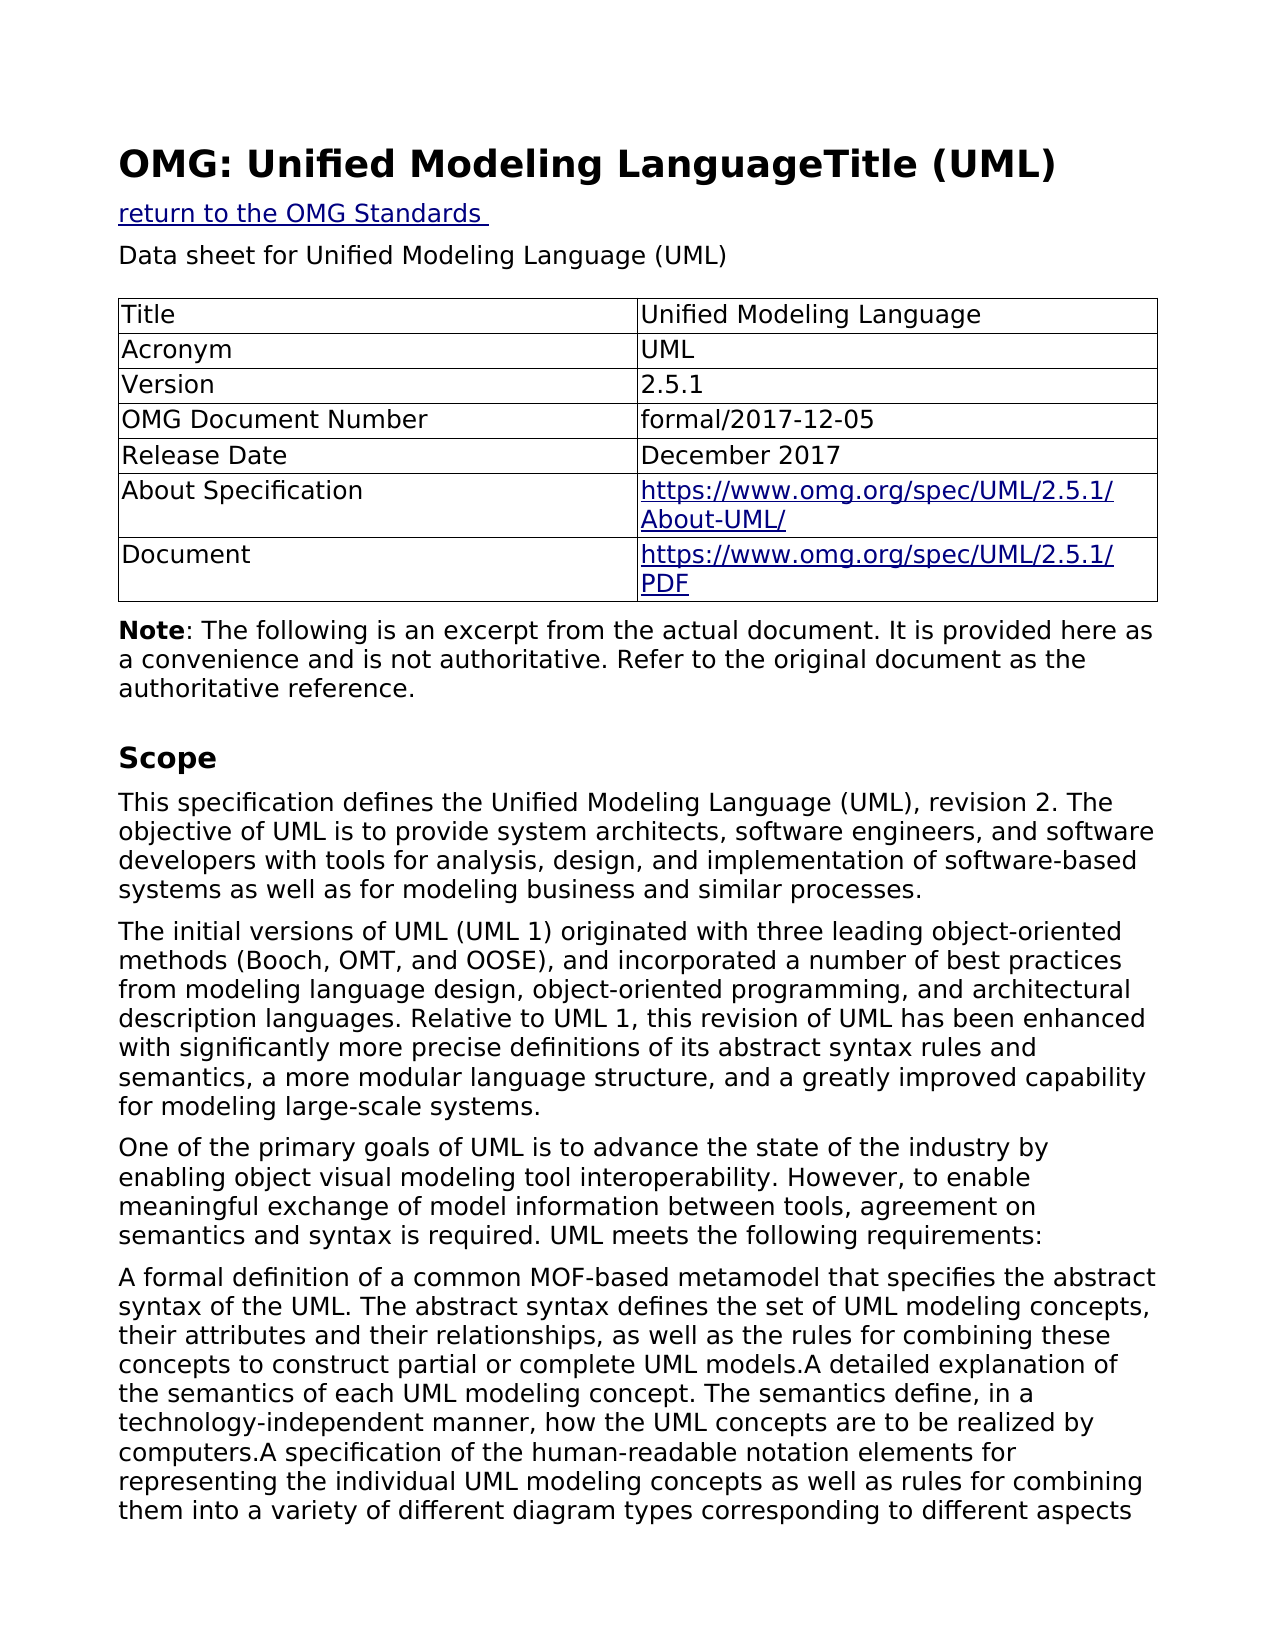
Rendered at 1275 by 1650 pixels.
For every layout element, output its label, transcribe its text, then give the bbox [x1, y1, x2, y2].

text This specification defines the Unified Modeling Language (UML), revision 2. The objective of UML is to provide system architects, software engineers, and software developers with tools for analysis, design, and implementation of software-based systems as well as for modeling business and similar processes. [118, 788, 1157, 904]
text A formal definition of a common MOF-based metamodel that specifies the abstract syntax of the UML. The abstract syntax defines the set of UML modeling concepts, their attributes and their relationships, as well as the rules for combining these concepts to construct partial or complete UML models.A detailed explanation of the semantics of each UML modeling concept. The semantics define, in a technology-independent manner, how the UML concepts are to be realized by computers.A specification of the human-readable notation elements for representing the individual UML modeling concepts as well as rules for combining them into a variety of different diagram types corresponding to different aspects [118, 1263, 1157, 1525]
text The initial versions of UML (UML 1) originated with three leading object-oriented methods (Booch, OMT, and OOSE), and incorporated a number of best practices from modeling language design, object-oriented programming, and architectural description languages. Relative to UML 1, this revision of UML has been enhanced with significantly more precise definitions of its abstract syntax rules and semantics, a more modular language structure, and a greatly improved capability for modeling large-scale systems. [118, 917, 1157, 1121]
table_cell https://www.omg.org/spec/UML/2.5.1/PDF [638, 538, 1157, 601]
table_cell Version [119, 369, 637, 403]
table_header Unified Modeling Language [638, 299, 1157, 332]
subtitle Scope [118, 741, 1157, 775]
table_cell 2.5.1 [638, 369, 1157, 403]
text return to the OMG Standards [118, 199, 1157, 228]
table_cell https://www.omg.org/spec/UML/2.5.1/About-UML/ [638, 474, 1157, 537]
text One of the primary goals of UML is to advance the state of the industry by enabling object visual modeling tool interoperability. However, to enable meaningful exchange of model information between tools, agreement on semantics and syntax is required. UML meets the following requirements: [118, 1134, 1157, 1250]
table_cell Release Date [119, 439, 637, 473]
table_cell OMG Document Number [119, 404, 637, 438]
table_cell Document [119, 538, 637, 601]
text Note: The following is an excerpt from the actual document. It is provided here as a convenience and is not authoritative. Refer to the original document as the authoritative reference. [118, 616, 1157, 704]
table_cell UML [638, 334, 1157, 368]
subtitle OMG: Unified Modeling LanguageTitle (UML) [118, 143, 1157, 187]
table_cell About Specification [119, 474, 637, 537]
table_header Title [119, 299, 637, 332]
text Data sheet for Unified Modeling Language (UML) [118, 241, 1157, 270]
table_cell Acronym [119, 334, 637, 368]
table_cell December 2017 [638, 439, 1157, 473]
table_cell formal/2017-12-05 [638, 404, 1157, 438]
